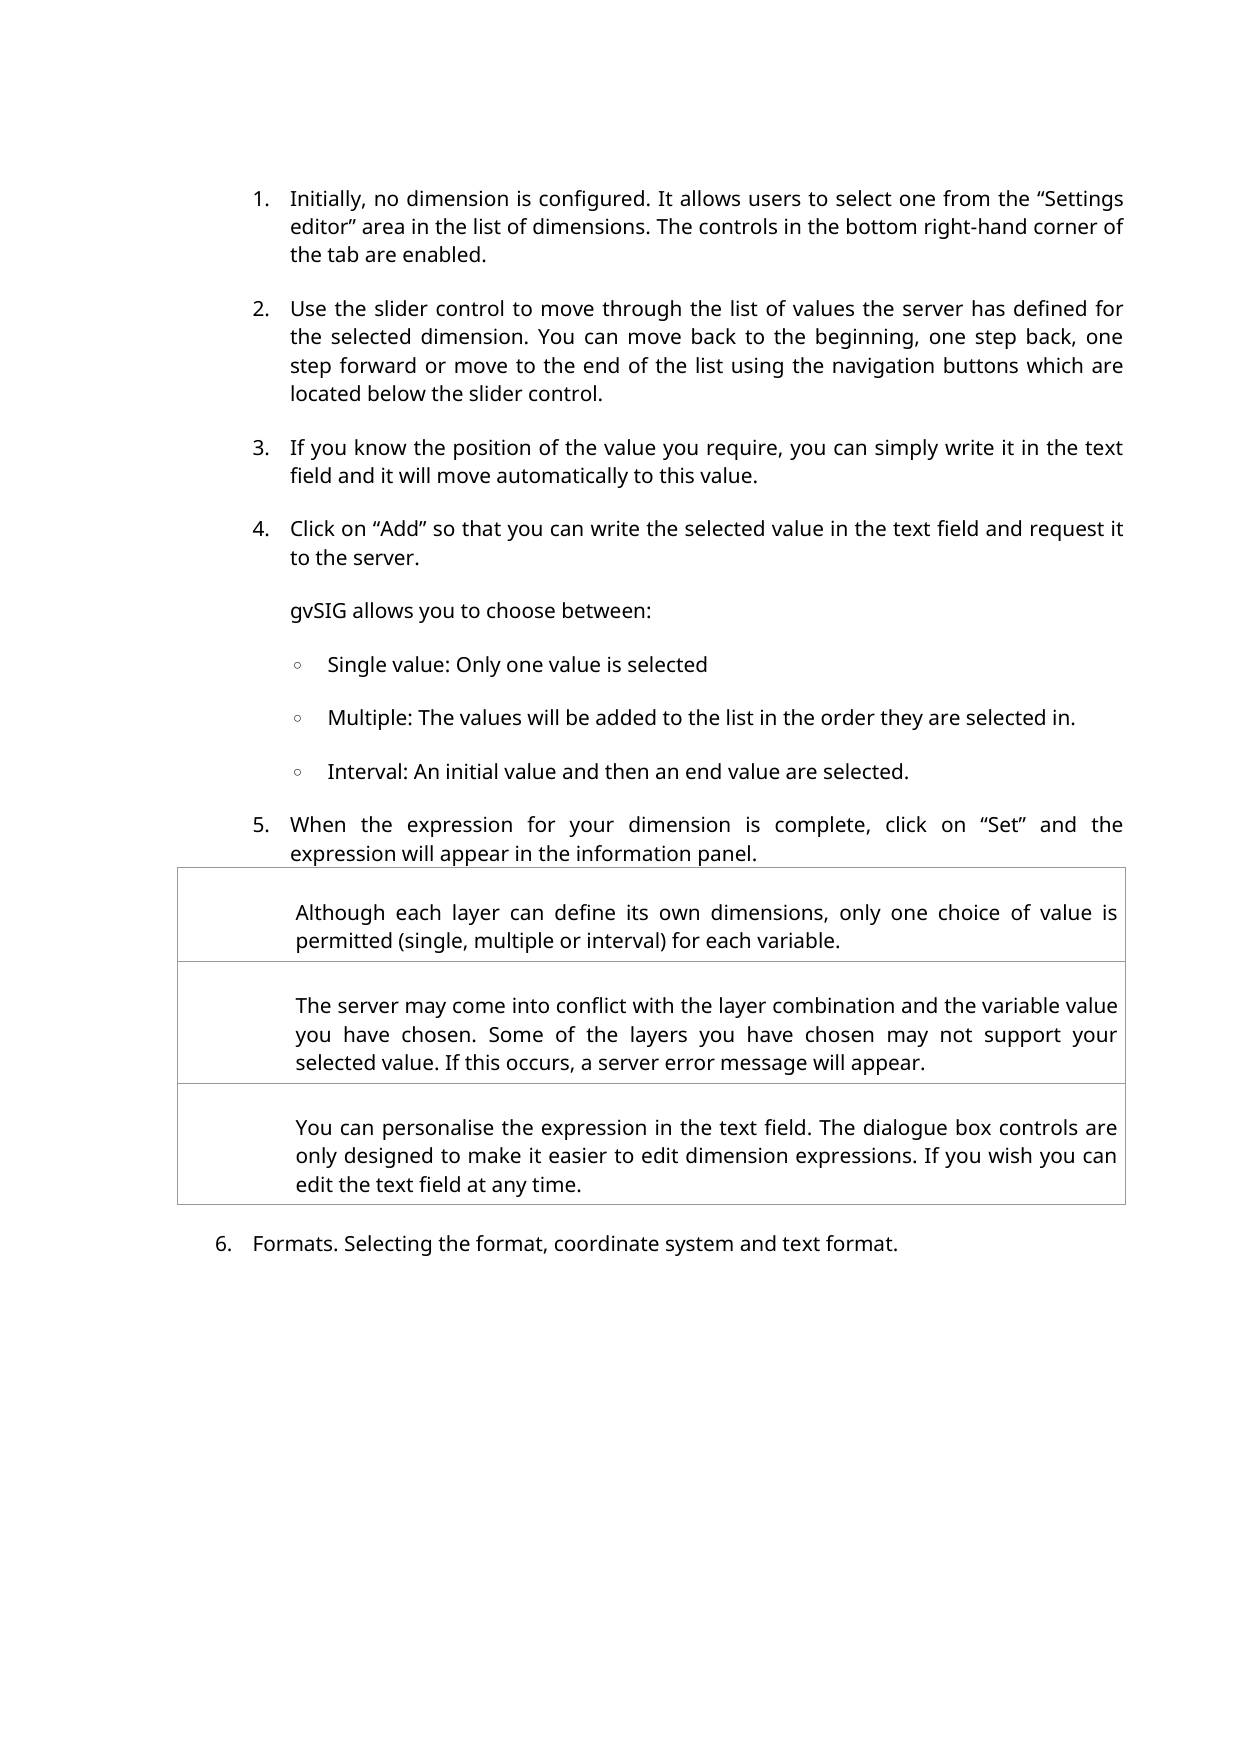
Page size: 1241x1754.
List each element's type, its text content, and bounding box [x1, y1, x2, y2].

table_cell You can personalise the expression in the text field. The dialogue box controls are only designed to make it easier to edit dimension expressions. If you wish you can edit the text field at any time. [178, 1084, 1125, 1204]
list Interval: An initial value and then an end value are selected. [290, 757, 1125, 785]
table_header Although each layer can define its own dimensions, only one choice of value is permitted (single, multiple or interval) for each variable. [178, 868, 1125, 961]
list Formats. Selecting the format, coordinate system and text format. [215, 1229, 1125, 1258]
list gvSIG allows you to choose between: [252, 596, 1125, 625]
list Click on “Add” so that you can write the selected value in the text field and request it to the server. [252, 514, 1125, 571]
list When the expression for your dimension is complete, click on “Set” and the expression will appear in the information panel. [252, 810, 1125, 867]
list Use the slider control to move through the list of values the server has defined for the selected dimension. You can move back to the beginning, one step back, one step forward or move to the end of the list using the navigation buttons which are located below the slider control. [252, 294, 1125, 408]
list Multiple: The values will be added to the list in the order they are selected in. [290, 703, 1125, 732]
list Initially, no dimension is configured. It allows users to select one from the “Settings editor” area in the list of dimensions. The controls in the bottom right-hand corner of the tab are enabled. [252, 184, 1125, 269]
table_cell The server may come into conflict with the layer combination and the variable value you have chosen. Some of the layers you have chosen may not support your selected value. If this occurs, a server error message will appear. [178, 962, 1125, 1082]
list If you know the position of the value you require, you can simply write it in the text field and it will move automatically to this value. [252, 433, 1125, 489]
list Single value: Only one value is selected [290, 650, 1125, 678]
